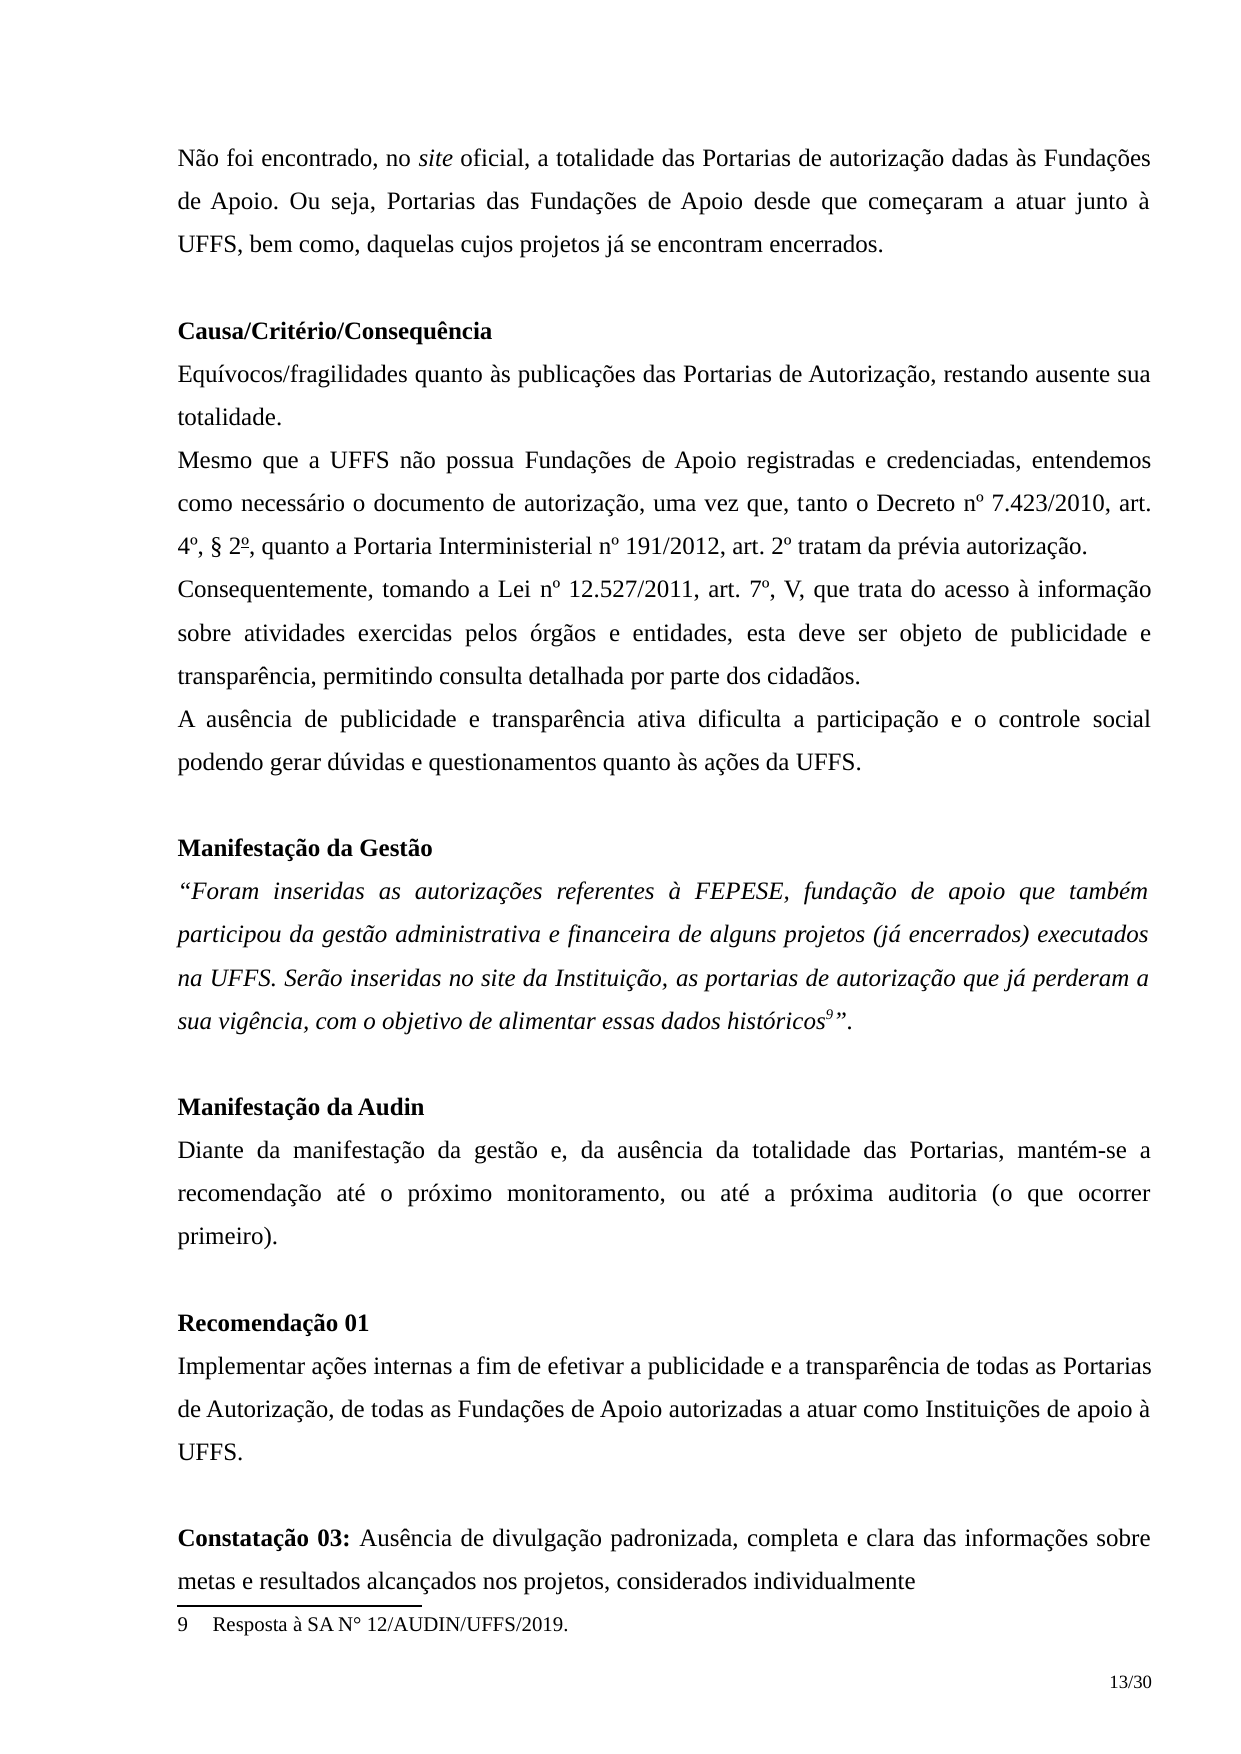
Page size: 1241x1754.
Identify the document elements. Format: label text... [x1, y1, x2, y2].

text Manifestação da Audin [177, 1092, 1152, 1121]
text Implementar ações internas a fim de efetivar a publicidade e a transparência de todas as Portarias de Autorização, de todas as Fundações de Apoio autorizadas a atuar como Instituições de apoio à UFFS. [177, 1351, 1152, 1466]
text Resposta à SA N° 12/AUDIN/UFFS/2019. [177, 1612, 1152, 1636]
text Consequentemente, tomando a Lei nº 12.527/2011, art. 7º, V, que trata do acesso à informação sobre atividades exercidas pelos órgãos e entidades, esta deve ser objeto de publicidade e transparência, permitindo consulta detalhada por parte dos cidadãos. [177, 574, 1152, 689]
text Diante da manifestação da gestão e, da ausência da totalidade das Portarias, mantém-se a recomendação até o próximo monitoramento, ou até a próxima auditoria (o que ocorrer primeiro). [177, 1135, 1152, 1250]
text A ausência de publicidade e transparência ativa dificulta a participação e o controle social podendo gerar dúvidas e questionamentos quanto às ações da UFFS. [177, 704, 1152, 776]
text Não foi encontrado, no site oficial, a totalidade das Portarias de autorização dadas às Fundações de Apoio. Ou seja, Portarias das Fundações de Apoio desde que começaram a atuar junto à UFFS, bem como, daquelas cujos projetos já se encontram encerrados. [177, 143, 1152, 258]
text Equívocos/fragilidades quanto às publicações das Portarias de Autorização, restando ausente sua totalidade. [177, 359, 1152, 431]
text Manifestação da Gestão [177, 833, 1152, 862]
text Constatação 03: Ausência de divulgação padronizada, completa e clara das informações sobre metas e resultados alcançados nos projetos, considerados individualmente [177, 1523, 1152, 1595]
text Recomendação 01 [177, 1308, 1152, 1336]
text Mesmo que a UFFS não possua Fundações de Apoio registradas e credenciadas, entendemos como necessário o documento de autorização, uma vez que, tanto o Decreto nº 7.423/2010, art. 4º, § 2º, quanto a Portaria Interministerial nº 191/2012, art. 2º tratam da prévia autorização. [177, 445, 1152, 560]
text Causa/Critério/Consequência [177, 316, 1152, 344]
text “Foram inseridas as autorizações referentes à FEPESE, fundação de apoio que também participou da gestão administrativa e financeira de alguns projetos (já encerrados) executados na UFFS. Serão inseridas no site da Instituição, as portarias de autorização que já perderam a sua vigência, com o objetivo de alimentar essas dados históricos”. [177, 876, 1152, 1034]
